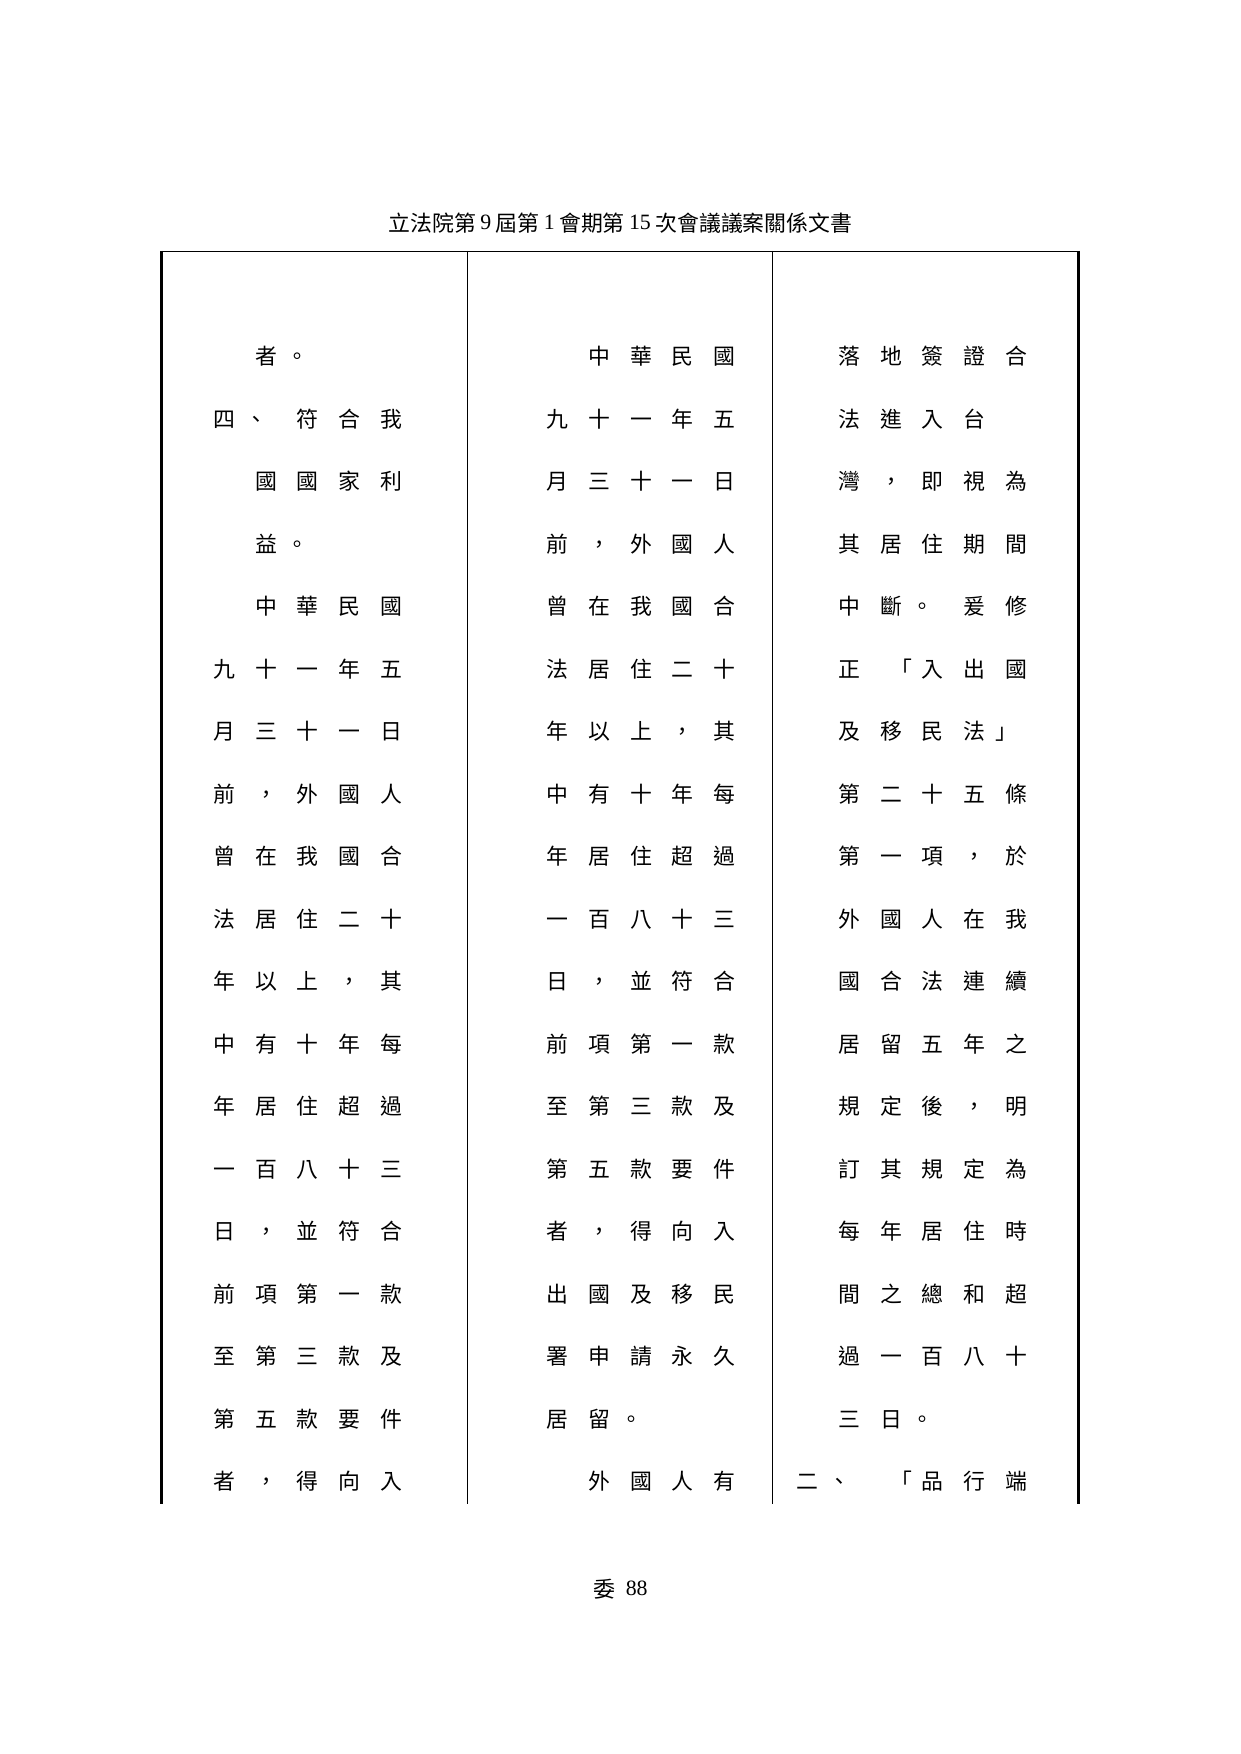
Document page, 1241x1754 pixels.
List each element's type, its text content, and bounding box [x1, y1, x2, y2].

table_cell 中華民國九十一年五月三十一日前，外國人曾在我國合法居住二十年以上，其中有十年每年居住超過一百八十三日，並符合前項第一款至第三款及第五款要件者，得向入出國及移民署申請永久居留。 外國人有 [468, 252, 772, 1504]
table_cell 者。 四、符合我國國家利益。 中華民國九十一年五月三十一日前，外國人曾在我國合法居住二十年以上，其中有十年每年居住超過一百八十三日，並符合前項第一款至第三款及第五款要件者，得向入 [163, 252, 467, 1504]
table_cell 落地簽證合法進入台灣，即視為其居住期間中斷。爰修正「入出國及移民法」第二十五條第一項，於外國人在我國合法連續居留五年之規定後，明訂其規定為每年居住時間之總和超過一百八十三日。 二、「品行端 [773, 252, 1077, 1504]
